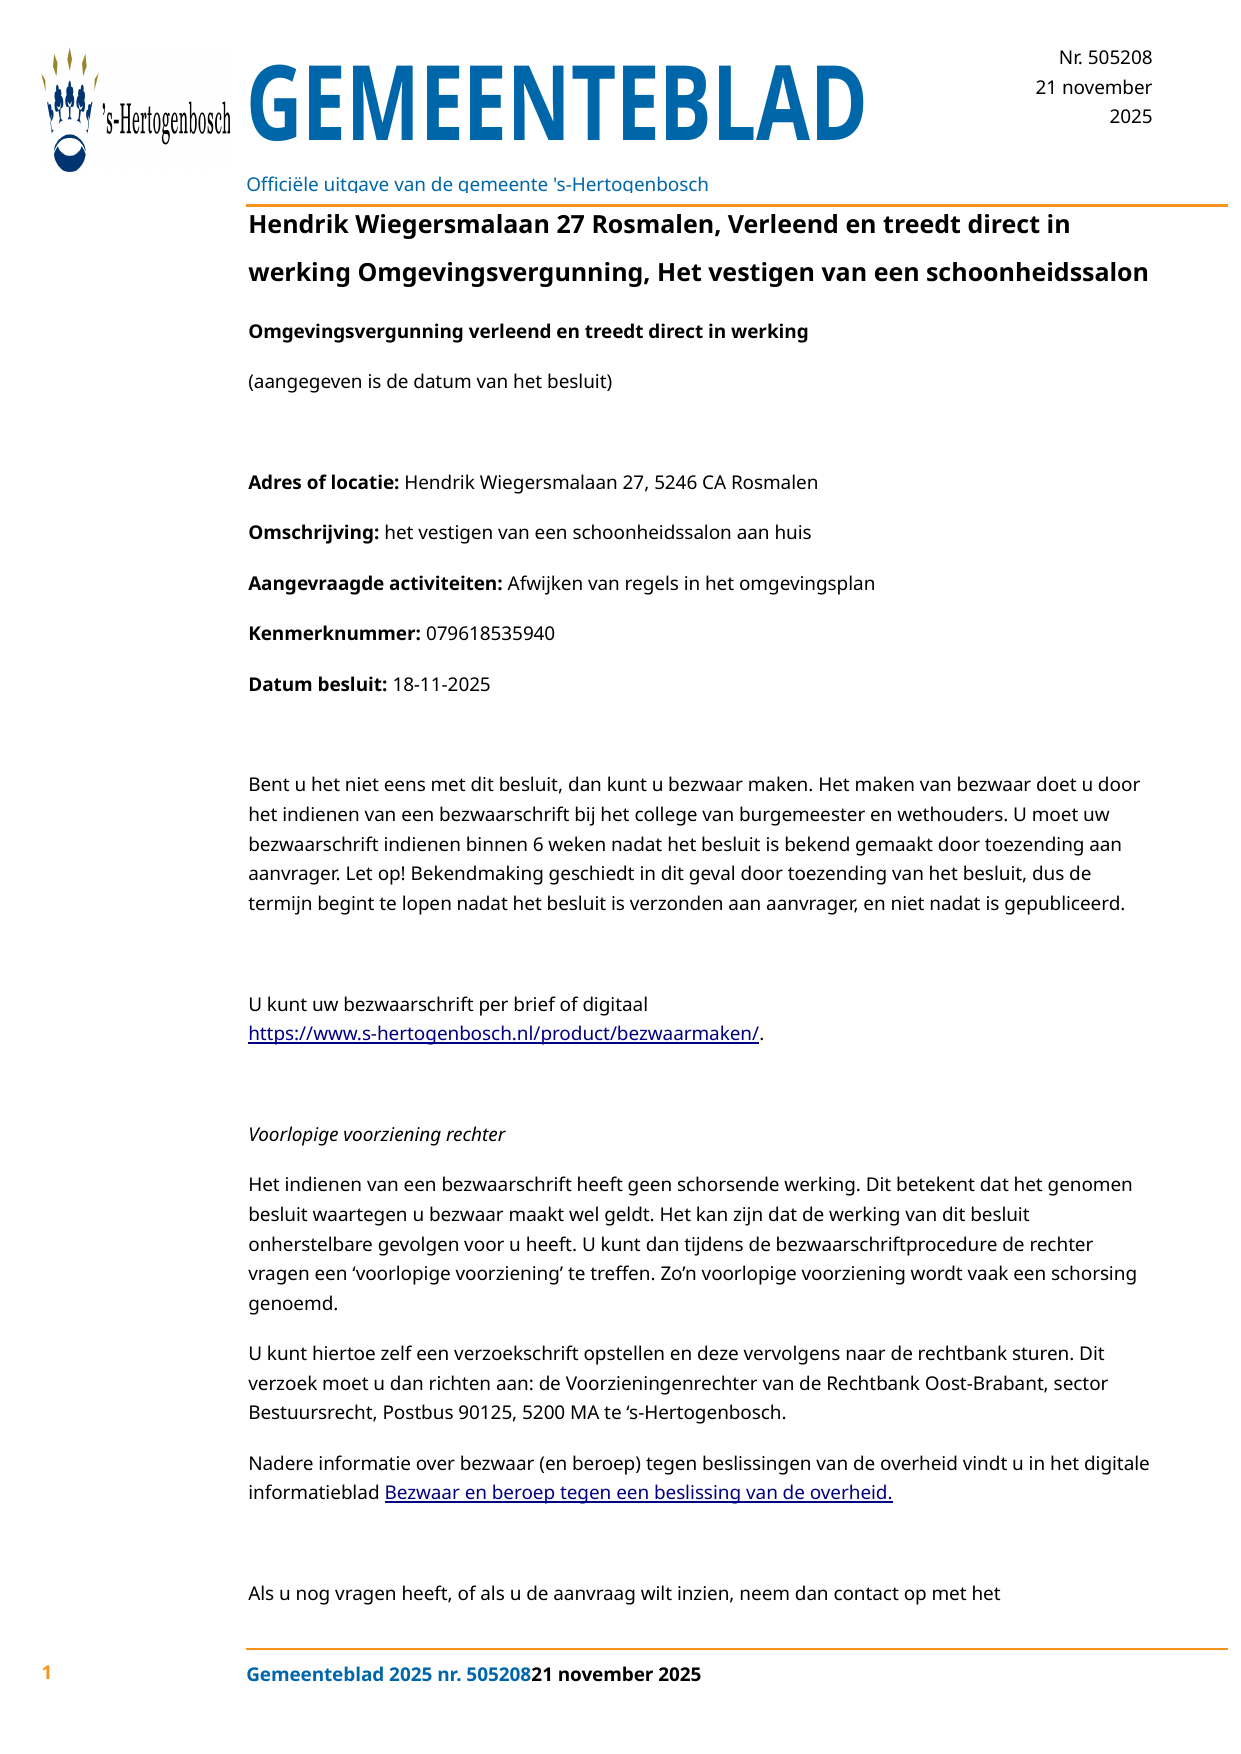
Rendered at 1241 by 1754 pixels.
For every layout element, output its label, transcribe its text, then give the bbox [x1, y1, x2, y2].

text Kenmerknummer: 079618535940 [248, 620, 1152, 646]
text Het indienen van een bezwaarschrift heeft geen schorsende werking. Dit betekent dat het genomen besluit waartegen u bezwaar maakt wel geldt. Het kan zijn dat de werking van dit besluit onherstelbare gevolgen voor u heeft. U kunt dan tijdens de bezwaarschriftprocedure de rechter vragen een ‘voorlopige voorziening’ te treffen. Zo’n voorlopige voorziening wordt vaak een schorsing genoemd. [248, 1172, 1152, 1316]
text Adres of locatie: Hendrik Wiegersmalaan 27, 5246 CA Rosmalen [248, 469, 1152, 495]
text Als u nog vragen heeft, of als u de aanvraag wilt inzien, neem dan contact op met het [248, 1580, 1152, 1606]
text Datum besluit: 18-11-2025 [248, 671, 1152, 697]
text Omschrijving: het vestigen van een schoonheidssalon aan huis [248, 519, 1152, 545]
text U kunt uw bezwaarschrift per brief of digitaal https://www.s-hertogenbosch.nl/product/bezwaarmaken/. [248, 991, 1152, 1046]
text U kunt hiertoe zelf een verzoekschrift opstellen en deze vervolgens naar de rechtbank sturen. Dit verzoek moet u dan richten aan: de Voorzieningenrechter van de Rechtbank Oost-Brabant, sector Bestuursrecht, Postbus 90125, 5200 MA te ‘s-Hertogenbosch. [248, 1340, 1152, 1425]
picture [41, 47, 231, 172]
text Aangevraagde activiteiten: Afwijken van regels in het omgevingsplan [248, 570, 1152, 596]
text Voorlopige voorziening rechter [248, 1121, 1152, 1147]
text Omgevingsvergunning verleend en treedt direct in werking [248, 318, 1152, 344]
text (aangegeven is de datum van het besluit) [248, 368, 1152, 394]
text Hendrik Wiegersmalaan 27 Rosmalen, Verleend en treedt direct in werking Omgevingsvergunning, Het vestigen van een schoonheidssalon [248, 207, 1152, 288]
text Nadere informatie over bezwaar (en beroep) tegen beslissingen van de overheid vindt u in het digitale informatieblad Bezwaar en beroep tegen een beslissing van de overheid. [248, 1450, 1152, 1505]
text Bent u het niet eens met dit besluit, dan kunt u bezwaar maken. Het maken van bezwaar doet u door het indienen van een bezwaarschrift bij het college van burgemeester en wethouders. U moet uw bezwaarschrift indienen binnen 6 weken nadat het besluit is bekend gemaakt door toezending aan aanvrager. Let op! Bekendmaking geschiedt in dit geval door toezending van het besluit, dus de termijn begint te lopen nadat het besluit is verzonden aan aanvrager, en niet nadat is gepubliceerd. [248, 772, 1152, 916]
